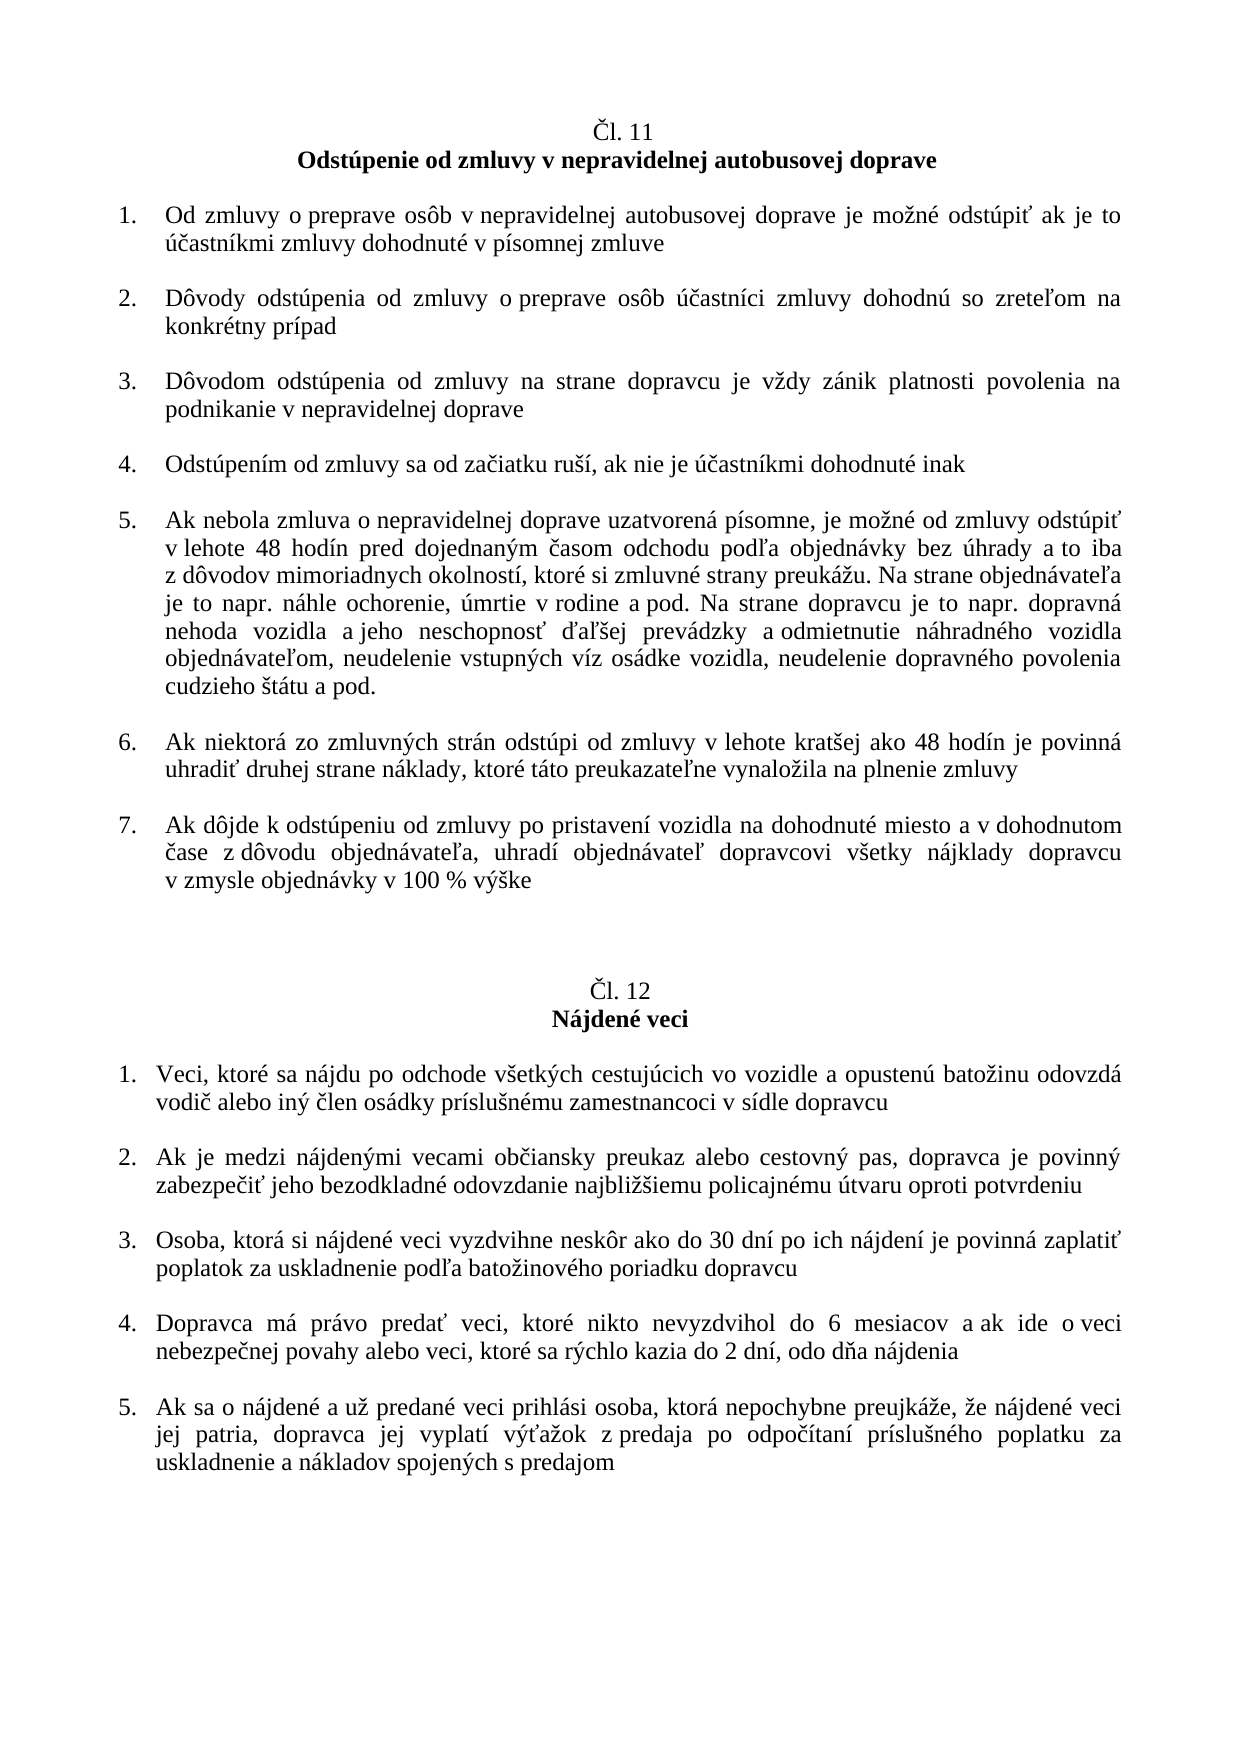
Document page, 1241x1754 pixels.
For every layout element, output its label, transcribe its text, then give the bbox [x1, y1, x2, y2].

list Od zmluvy o preprave osôb v nepravidelnej autobusovej doprave je možné odstúpiť ak je to účastníkmi zmluvy dohodnuté v písomnej zmluve [118, 201, 1122, 257]
subtitle Odstúpenie od zmluvy v nepravidelnej autobusovej doprave [118, 146, 1122, 173]
list Ak nebola zmluva o nepravidelnej doprave uzatvorená písomne, je možné od zmluvy odstúpiť v lehote 48 hodín pred dojednaným časom odchodu podľa objednávky bez úhrady a to iba z dôvodov mimoriadnych okolností, ktoré si zmluvné strany preukážu. Na strane objednávateľa je to napr. náhle ochorenie, úmrtie v rodine a pod. Na strane dopravcu je to napr. dopravná nehoda vozidla a jeho neschopnosť ďaľšej prevádzky a odmietnutie náhradného vozidla objednávateľom, neudelenie vstupných víz osádke vozidla, neudelenie dopravného povolenia cudzieho štátu a pod. [118, 506, 1122, 700]
list Veci, ktoré sa nájdu po odchode všetkých cestujúcich vo vozidle a opustenú batožinu odovzdá vodič alebo iný člen osádky príslušnému zamestnancoci v sídle dopravcu [118, 1060, 1122, 1116]
list Ak dôjde k odstúpeniu od zmluvy po pristavení vozidla na dohodnuté miesto a v dohodnutom čase z dôvodu objednávateľa, uhradí objednávateľ dopravcovi všetky nájklady dopravcu v zmysle objednávky v 100 % výške [118, 811, 1122, 894]
list Osoba, ktorá si nájdené veci vyzdvihne neskôr ako do 30 dní po ich nájdení je povinná zaplatiť poplatok za uskladnenie podľa batožinového poriadku dopravcu [118, 1226, 1122, 1282]
list Dopravca má právo predať veci, ktoré nikto nevyzdvihol do 6 mesiacov a ak ide o veci nebezpečnej povahy alebo veci, ktoré sa rýchlo kazia do 2 dní, odo dňa nájdenia [118, 1309, 1122, 1365]
subtitle Čl. 12 [118, 977, 1122, 1005]
list Dôvody odstúpenia od zmluvy o preprave osôb účastníci zmluvy dohodnú so zreteľom na konkrétny prípad [118, 284, 1122, 340]
list Ak sa o nájdené a už predané veci prihlási osoba, ktorá nepochybne preujkáže, že nájdené veci jej patria, dopravca jej vyplatí výťažok z predaja po odpočítaní príslušného poplatku za uskladnenie a nákladov spojených s predajom [118, 1393, 1122, 1476]
list Odstúpením od zmluvy sa od začiatku ruší, ak nie je účastníkmi dohodnuté inak [118, 451, 1122, 478]
list Ak je medzi nájdenými vecami občiansky preukaz alebo cestovný pas, dopravca je povinný zabezpečiť jeho bezodkladné odovzdanie najbližšiemu policajnému útvaru oproti potvrdeniu [118, 1143, 1122, 1199]
list Dôvodom odstúpenia od zmluvy na strane dopravcu je vždy zánik platnosti povolenia na podnikanie v nepravidelnej doprave [118, 367, 1122, 423]
list Ak niektorá zo zmluvných strán odstúpi od zmluvy v lehote kratšej ako 48 hodín je povinná uhradiť druhej strane náklady, ktoré táto preukazateľne vynaložila na plnenie zmluvy [118, 728, 1122, 783]
subtitle Nájdené veci [118, 1005, 1122, 1032]
subtitle Čl. 11 [118, 118, 1122, 146]
